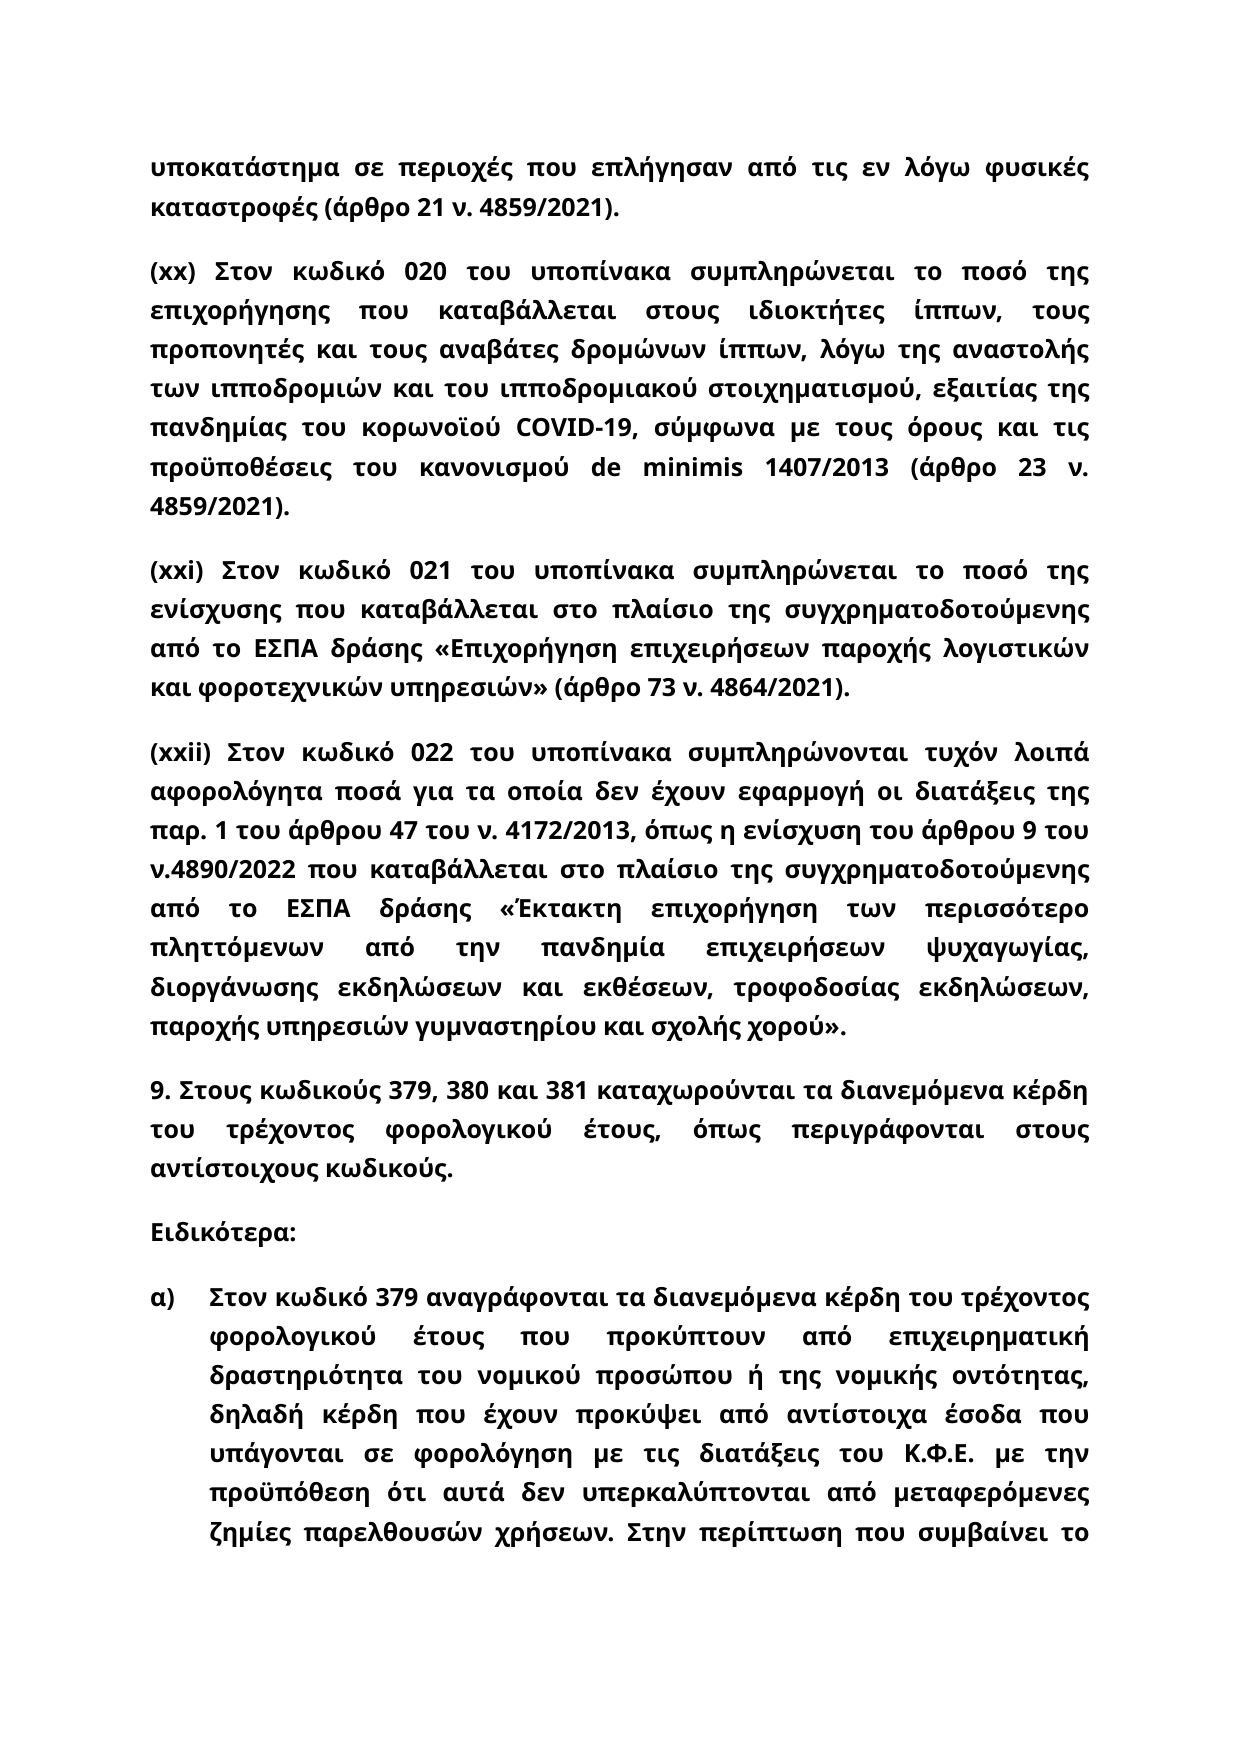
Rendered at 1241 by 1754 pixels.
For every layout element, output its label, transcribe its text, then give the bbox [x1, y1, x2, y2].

text (xxii) Στον κωδικό 022 του υποπίνακα συμπληρώνονται τυχόν λοιπά αφορολόγητα ποσά για τα οποία δεν έχουν εφαρμογή οι διατάξεις της παρ. 1 του άρθρου 47 του ν. 4172/2013, όπως η ενίσχυση του άρθρου 9 του ν.4890/2022 που καταβάλλεται στο πλαίσιο της συγχρηματοδοτούμενης από το ΕΣΠΑ δράσης «Έκτακτη επιχορήγηση των περισσότερο πληττόμενων από την πανδημία επιχειρήσεων ψυχαγωγίας, διοργάνωσης εκδηλώσεων και εκθέσεων, τροφοδοσίας εκδηλώσεων, παροχής υπηρεσιών γυμναστηρίου και σχολής χορού». [150, 734, 1090, 1042]
text (xxi) Στον κωδικό 021 του υποπίνακα συμπληρώνεται το ποσό της ενίσχυσης που καταβάλλεται στο πλαίσιο της συγχρηματοδοτούμενης από το ΕΣΠΑ δράσης «Επιχορήγηση επιχειρήσεων παροχής λογιστικών και φοροτεχνικών υπηρεσιών» (άρθρο 73 ν. 4864/2021). [150, 552, 1090, 704]
text υποκατάστημα σε περιοχές που επλήγησαν από τις εν λόγω φυσικές καταστροφές (άρθρο 21 ν. 4859/2021). [150, 150, 1090, 223]
text 9. Στους κωδικούς 379, 380 και 381 καταχωρούνται τα διανεμόμενα κέρδη του τρέχοντος φορολογικού έτους, όπως περιγράφονται στους αντίστοιχους κωδικούς. [150, 1072, 1090, 1185]
text Ειδικότερα: [150, 1215, 1090, 1249]
text (xx) Στον κωδικό 020 του υποπίνακα συμπληρώνεται το ποσό της επιχορήγησης που καταβάλλεται στους ιδιοκτήτες ίππων, τους προπονητές και τους αναβάτες δρομώνων ίππων, λόγω της αναστολής των ιπποδρομιών και του ιπποδρομιακού στοιχηματισμού, εξαιτίας της πανδημίας του κορωνοϊού COVID-19, σύμφωνα με τους όρους και τις προϋποθέσεις του κανονισμού de minimis 1407/2013 (άρθρο 23 ν. 4859/2021). [150, 253, 1090, 522]
list α) Στον κωδικό 379 αναγράφονται τα διανεμόμενα κέρδη του τρέχοντος φορολογικού έτους που προκύπτουν από επιχειρηματική δραστηριότητα του νομικού προσώπου ή της νομικής οντότητας, δηλαδή κέρδη που έχουν προκύψει από αντίστοιχα έσοδα που υπάγονται σε φορολόγηση με τις διατάξεις του Κ.Φ.Ε. με την προϋπόθεση ότι αυτά δεν υπερκαλύπτονται από μεταφερόμενες ζημίες παρελθουσών χρήσεων. Στην περίπτωση που συμβαίνει το [150, 1279, 1090, 1548]
